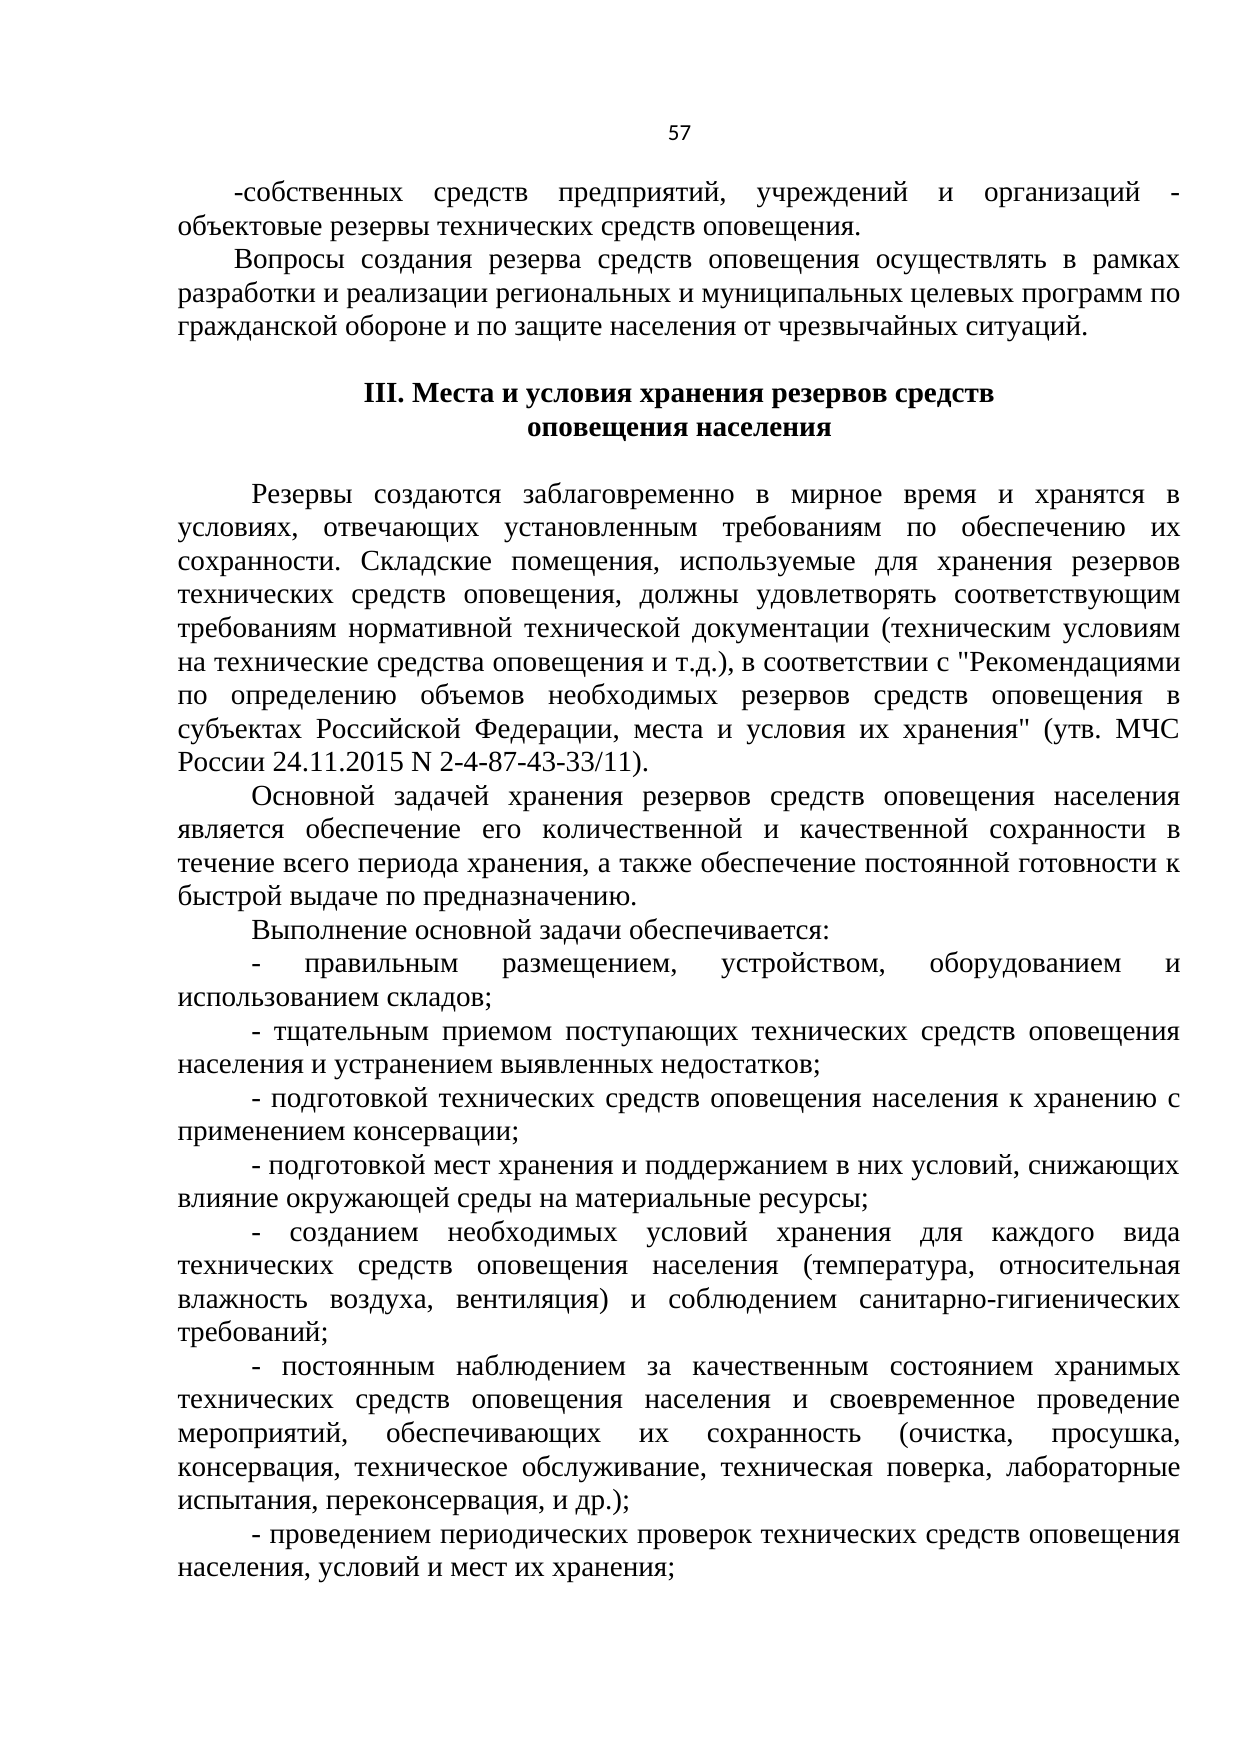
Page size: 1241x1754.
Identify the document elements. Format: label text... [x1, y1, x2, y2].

text - подготовкой мест хранения и поддержанием в них условий, снижающих влияние окружающей среды на материальные ресурсы; [177, 1147, 1181, 1214]
text Резервы создаются заблаговременно в мирное время и хранятся в условиях, отвечающих установленным требованиям по обеспечению их сохранности. Складские помещения, используемые для хранения резервов технических средств оповещения, должны удовлетворять соответствующим требованиям нормативной технической документации (техническим условиям на технические средства оповещения и т.д.), в соответствии с "Рекомендациями по определению объемов необходимых резервов средств оповещения в субъектах Российской Федерации, места и условия их хранения" (утв. МЧС России 24.11.2015 N 2-4-87-43-33/11). [177, 476, 1181, 778]
text Выполнение основной задачи обеспечивается: [177, 912, 1181, 946]
text - проведением периодических проверок технических средств оповещения населения, условий и мест их хранения; [177, 1516, 1181, 1583]
text Вопросы создания резерва средств оповещения осуществлять в рамках разработки и реализации региональных и муниципальных целевых программ по гражданской обороне и по защите населения от чрезвычайных ситуаций. [177, 241, 1181, 342]
text оповещения населения [177, 409, 1181, 442]
text Основной задачей хранения резервов средств оповещения населения является обеспечение его количественной и качественной сохранности в течение всего периода хранения, а также обеспечение постоянной готовности к быстрой выдаче по предназначению. [177, 778, 1181, 912]
text - постоянным наблюдением за качественным состоянием хранимых технических средств оповещения населения и своевременное проведение мероприятий, обеспечивающих их сохранность (очистка, просушка, консервация, техническое обслуживание, техническая поверка, лабораторные испытания, переконсервация, и др.); [177, 1348, 1181, 1516]
text - правильным размещением, устройством, оборудованием и использованием складов; [177, 946, 1181, 1013]
subtitle III. Места и условия хранения резервов средств [177, 375, 1181, 409]
text - подготовкой технических средств оповещения населения к хранению с применением консервации; [177, 1080, 1181, 1147]
text - тщательным приемом поступающих технических средств оповещения населения и устранением выявленных недостатков; [177, 1013, 1181, 1080]
text - созданием необходимых условий хранения для каждого вида технических средств оповещения населения (температура, относительная влажность воздуха, вентиляция) и соблюдением санитарно-гигиенических требований; [177, 1214, 1181, 1348]
text -собственных средств предприятий, учреждений и организаций - объектовые резервы технических средств оповещения. [177, 174, 1181, 241]
